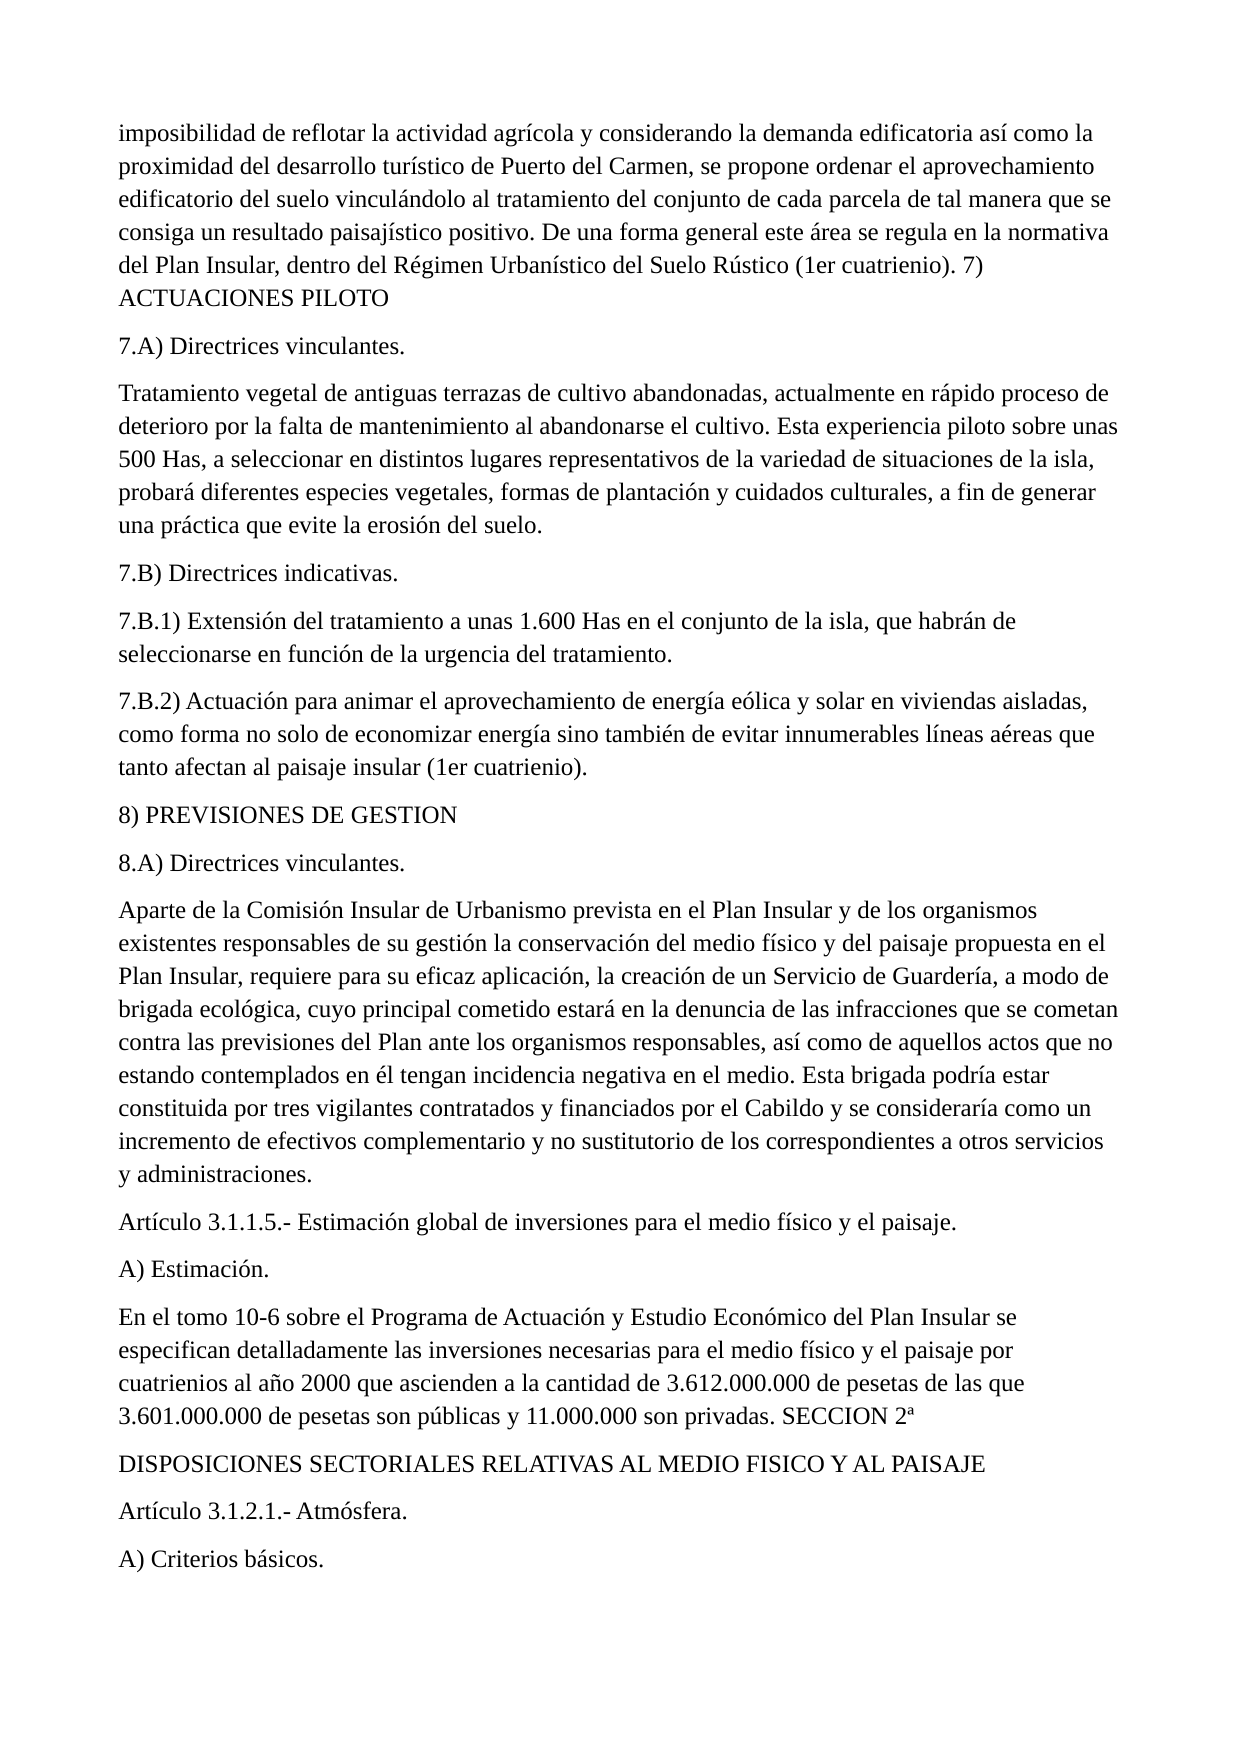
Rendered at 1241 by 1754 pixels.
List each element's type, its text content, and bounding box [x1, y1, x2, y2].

text A) Criterios básicos. [118, 1544, 1122, 1573]
text En el tomo 10-6 sobre el Programa de Actuación y Estudio Económico del Plan Insular se especifican detalladamente las inversiones necesarias para el medio físico y el paisaje por cuatrienios al año 2000 que ascienden a la cantidad de 3.612.000.000 de pesetas de las que 3.601.000.000 de pesetas son públicas y 11.000.000 son privadas. SECCION 2ª [118, 1302, 1122, 1430]
text Artículo 3.1.1.5.- Estimación global de inversiones para el medio físico y el paisaje. [118, 1207, 1122, 1236]
text 7.B) Directrices indicativas. [118, 558, 1122, 587]
text A) Estimación. [118, 1254, 1122, 1283]
text Artículo 3.1.2.1.- Atmósfera. [118, 1496, 1122, 1525]
text Aparte de la Comisión Insular de Urbanismo prevista en el Plan Insular y de los organismos existentes responsables de su gestión la conservación del medio físico y del paisaje propuesta en el Plan Insular, requiere para su eficaz aplicación, la creación de un Servicio de Guardería, a modo de brigada ecológica, cuyo principal cometido estará en la denuncia de las infracciones que se cometan contra las previsiones del Plan ante los organismos responsables, así como de aquellos actos que no estando contemplados en él tengan incidencia negativa en el medio. Esta brigada podría estar constituida por tres vigilantes contratados y financiados por el Cabildo y se consideraría como un incremento de efectivos complementario y no sustitutorio de los correspondientes a otros servicios y administraciones. [118, 895, 1122, 1188]
text imposibilidad de reflotar la actividad agrícola y considerando la demanda edificatoria así como la proximidad del desarrollo turístico de Puerto del Carmen, se propone ordenar el aprovechamiento edificatorio del suelo vinculándolo al tratamiento del conjunto de cada parcela de tal manera que se consiga un resultado paisajístico positivo. De una forma general este área se regula en la normativa del Plan Insular, dentro del Régimen Urbanístico del Suelo Rústico (1er cuatrienio). 7) ACTUACIONES PILOTO [118, 118, 1122, 312]
text DISPOSICIONES SECTORIALES RELATIVAS AL MEDIO FISICO Y AL PAISAJE [118, 1449, 1122, 1478]
text 8.A) Directrices vinculantes. [118, 848, 1122, 876]
text 7.A) Directrices vinculantes. [118, 331, 1122, 359]
text Tratamiento vegetal de antiguas terrazas de cultivo abandonadas, actualmente en rápido proceso de deterioro por la falta de mantenimiento al abandonarse el cultivo. Esta experiencia piloto sobre unas 500 Has, a seleccionar en distintos lugares representativos de la variedad de situaciones de la isla, probará diferentes especies vegetales, formas de plantación y cuidados culturales, a fin de generar una práctica que evite la erosión del suelo. [118, 378, 1122, 539]
text 8) PREVISIONES DE GESTION [118, 800, 1122, 829]
text 7.B.1) Extensión del tratamiento a unas 1.600 Has en el conjunto de la isla, que habrán de seleccionarse en función de la urgencia del tratamiento. [118, 606, 1122, 667]
text 7.B.2) Actuación para animar el aprovechamiento de energía eólica y solar en viviendas aisladas, como forma no solo de economizar energía sino también de evitar innumerables líneas aéreas que tanto afectan al paisaje insular (1er cuatrienio). [118, 686, 1122, 781]
